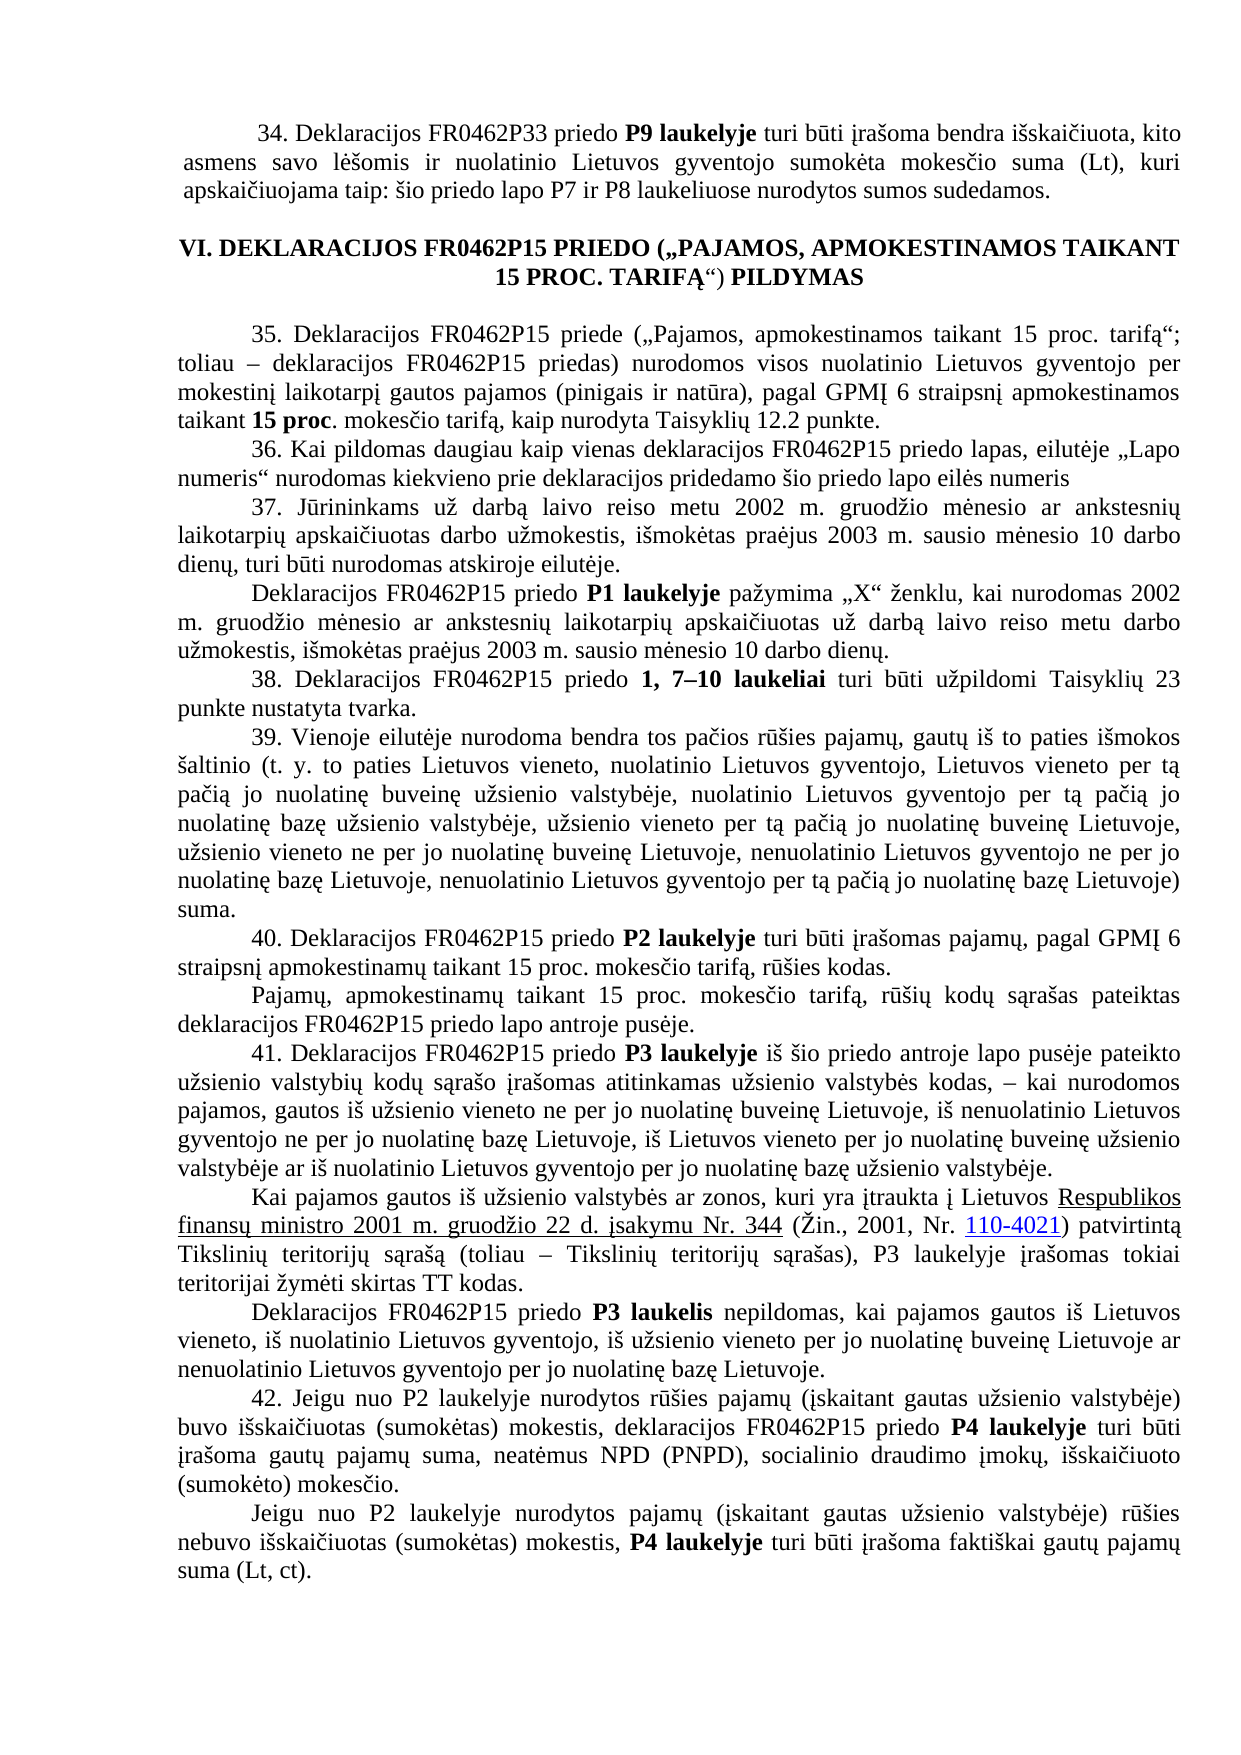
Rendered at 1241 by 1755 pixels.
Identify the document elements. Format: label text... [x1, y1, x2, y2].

text 35. Deklaracijos FR0462P15 priede („Pajamos, apmokestinamos taikant 15 proc. tarifą“; toliau – deklaracijos FR0462P15 priedas) nurodomos visos nuolatinio Lietuvos gyventojo per mokestinį laikotarpį gautos pajamos (pinigais ir natūra), pagal GPMĮ 6 straipsnį apmokestinamos taikant 15 proc. mokesčio tarifą, kaip nurodyta Taisyklių 12.2 punkte. [177, 319, 1181, 434]
text 34. Deklaracijos FR0462P33 priedo P9 laukelyje turi būti įrašoma bendra išskaičiuota, kito asmens savo lėšomis ir nuolatinio Lietuvos gyventojo sumokėta mokesčio suma (Lt), kuri apskaičiuojama taip: šio priedo lapo P7 ir P8 laukeliuose nurodytos sumos sudedamos. [183, 118, 1181, 204]
text Kai pajamos gautos iš užsienio valstybės ar zonos, kuri yra įtraukta į Lietuvos Respublikos finansų ministro 2001 m. gruodžio 22 d. įsakymu Nr. 344 (Žin., 2001, Nr. 110-4021) patvirtintą Tikslinių teritorijų sąrašą (toliau – Tikslinių teritorijų sąrašas), P3 laukelyje įrašomas tokiai teritorijai žymėti skirtas TT kodas. [177, 1182, 1181, 1297]
text VI. DEKLARACIJOS FR0462P15 PRIEDO („PAJAMOS, APMOKESTINAMOS TAIKANT 15 PROC. TARIFĄ“) PILDYMAS [177, 233, 1181, 291]
text Jeigu nuo P2 laukelyje nurodytos pajamų (įskaitant gautas užsienio valstybėje) rūšies nebuvo išskaičiuotas (sumokėtas) mokestis, P4 laukelyje turi būti įrašoma faktiškai gautų pajamų suma (Lt, ct). [177, 1498, 1181, 1584]
text Deklaracijos FR0462P15 priedo P3 laukelis nepildomas, kai pajamos gautos iš Lietuvos vieneto, iš nuolatinio Lietuvos gyventojo, iš užsienio vieneto per jo nuolatinę buveinę Lietuvoje ar nenuolatinio Lietuvos gyventojo per jo nuolatinę bazę Lietuvoje. [177, 1297, 1181, 1383]
text 41. Deklaracijos FR0462P15 priedo P3 laukelyje iš šio priedo antroje lapo pusėje pateikto užsienio valstybių kodų sąrašo įrašomas atitinkamas užsienio valstybės kodas, – kai nurodomos pajamos, gautos iš užsienio vieneto ne per jo nuolatinę buveinę Lietuvoje, iš nenuolatinio Lietuvos gyventojo ne per jo nuolatinę bazę Lietuvoje, iš Lietuvos vieneto per jo nuolatinę buveinę užsienio valstybėje ar iš nuolatinio Lietuvos gyventojo per jo nuolatinę bazę užsienio valstybėje. [177, 1038, 1181, 1182]
text 37. Jūrininkams už darbą laivo reiso metu 2002 m. gruodžio mėnesio ar ankstesnių laikotarpių apskaičiuotas darbo užmokestis, išmokėtas praėjus 2003 m. sausio mėnesio 10 darbo dienų, turi būti nurodomas atskiroje eilutėje. [177, 492, 1181, 578]
text 42. Jeigu nuo P2 laukelyje nurodytos rūšies pajamų (įskaitant gautas užsienio valstybėje) buvo išskaičiuotas (sumokėtas) mokestis, deklaracijos FR0462P15 priedo P4 laukelyje turi būti įrašoma gautų pajamų suma, neatėmus NPD (PNPD), socialinio draudimo įmokų, išskaičiuoto (sumokėto) mokesčio. [177, 1383, 1181, 1498]
text 38. Deklaracijos FR0462P15 priedo 1, 7–10 laukeliai turi būti užpildomi Taisyklių 23 punkte nustatyta tvarka. [177, 664, 1181, 722]
text Deklaracijos FR0462P15 priedo P1 laukelyje pažymima „X“ ženklu, kai nurodomas 2002 m. gruodžio mėnesio ar ankstesnių laikotarpių apskaičiuotas už darbą laivo reiso metu darbo užmokestis, išmokėtas praėjus 2003 m. sausio mėnesio 10 darbo dienų. [177, 578, 1181, 664]
text 39. Vienoje eilutėje nurodoma bendra tos pačios rūšies pajamų, gautų iš to paties išmokos šaltinio (t. y. to paties Lietuvos vieneto, nuolatinio Lietuvos gyventojo, Lietuvos vieneto per tą pačią jo nuolatinę buveinę užsienio valstybėje, nuolatinio Lietuvos gyventojo per tą pačią jo nuolatinę bazę užsienio valstybėje, užsienio vieneto per tą pačią jo nuolatinę buveinę Lietuvoje, užsienio vieneto ne per jo nuolatinę buveinę Lietuvoje, nenuolatinio Lietuvos gyventojo ne per jo nuolatinę bazę Lietuvoje, nenuolatinio Lietuvos gyventojo per tą pačią jo nuolatinę bazę Lietuvoje) suma. [177, 722, 1181, 923]
text Pajamų, apmokestinamų taikant 15 proc. mokesčio tarifą, rūšių kodų sąrašas pateiktas deklaracijos FR0462P15 priedo lapo antroje pusėje. [177, 981, 1181, 1038]
text 40. Deklaracijos FR0462P15 priedo P2 laukelyje turi būti įrašomas pajamų, pagal GPMĮ 6 straipsnį apmokestinamų taikant 15 proc. mokesčio tarifą, rūšies kodas. [177, 923, 1181, 981]
text 36. Kai pildomas daugiau kaip vienas deklaracijos FR0462P15 priedo lapas, eilutėje „Lapo numeris“ nurodomas kiekvieno prie deklaracijos pridedamo šio priedo lapo eilės numeris [177, 434, 1181, 492]
